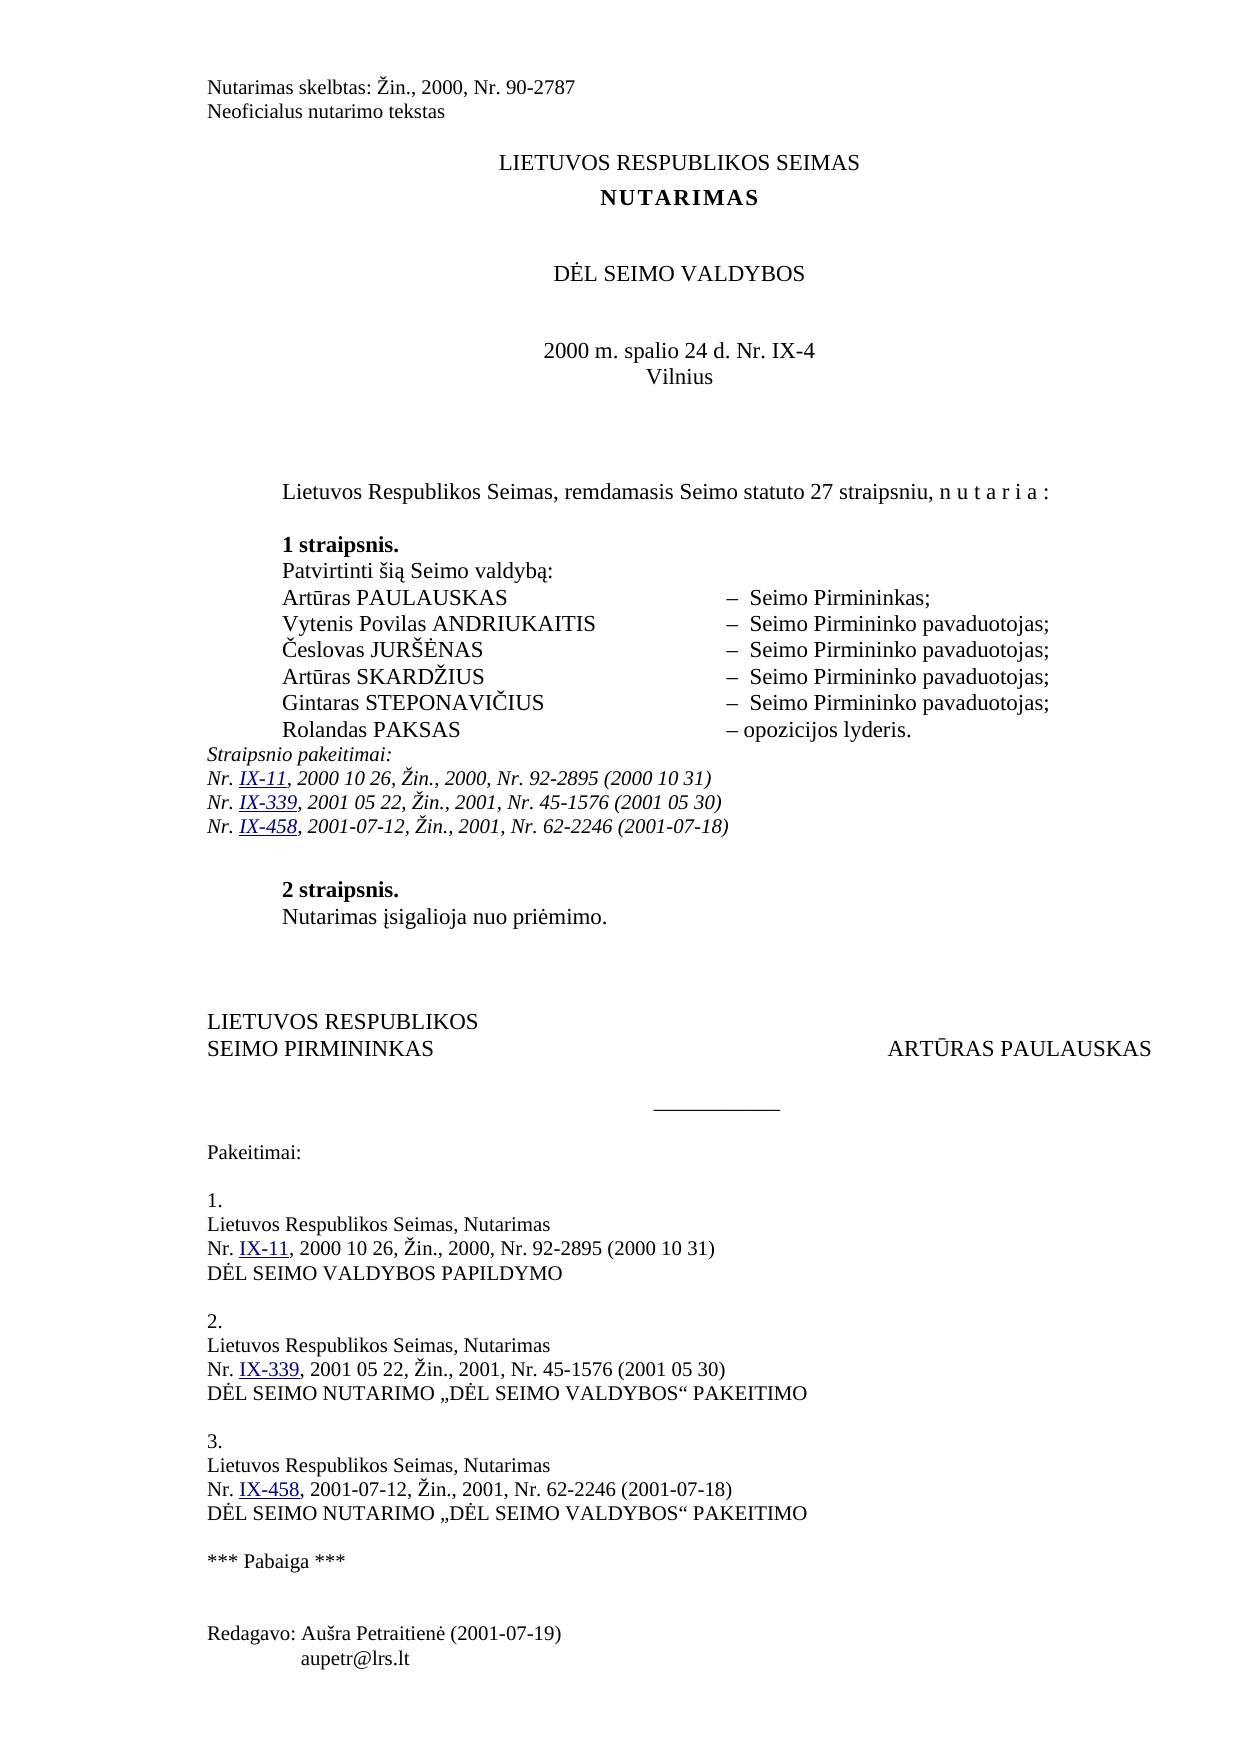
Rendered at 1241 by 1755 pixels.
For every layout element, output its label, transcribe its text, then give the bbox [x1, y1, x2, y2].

text LIETUVOS RESPUBLIKOS [207, 1008, 1152, 1035]
text LIETUVOS RESPUBLIKOS SEIMAS [207, 149, 1152, 176]
text Lietuvos Respublikos Seimas, Nutarimas [207, 1212, 1152, 1236]
text Artūras SKARDŽIUS – Seimo Pirmininko pavaduotojas; [207, 663, 1152, 689]
text aupetr@lrs.lt [207, 1645, 1152, 1669]
text Lietuvos Respublikos Seimas, Nutarimas [207, 1453, 1152, 1477]
text *** Pabaiga *** [207, 1549, 1152, 1573]
text Patvirtinti šią Seimo valdybą: [207, 557, 1152, 584]
text Pakeitimai: [207, 1140, 1152, 1164]
text NUTARIMAS [207, 184, 1152, 211]
text 1 straipsnis. [207, 531, 1152, 557]
text 2. [207, 1308, 1152, 1333]
text Nr. IX-339, 2001 05 22, Žin., 2001, Nr. 45-1576 (2001 05 30) [207, 1357, 1152, 1381]
text Vytenis Povilas ANDRIUKAITIS – Seimo Pirmininko pavaduotojas; [207, 610, 1152, 637]
text DĖL SEIMO VALDYBOS [207, 261, 1152, 287]
text Nr. IX-458, 2001-07-12, Žin., 2001, Nr. 62-2246 (2001-07-18) [207, 1477, 1152, 1501]
text DĖL SEIMO NUTARIMO „DĖL SEIMO VALDYBOS“ PAKEITIMO [207, 1501, 1152, 1525]
text Nr. IX-11, 2000 10 26, Žin., 2000, Nr. 92-2895 (2000 10 31) [207, 1236, 1152, 1260]
text 2000 m. spalio 24 d. Nr. IX-4 Vilnius [207, 337, 1152, 389]
text 1. [207, 1188, 1152, 1212]
text Lietuvos Respublikos Seimas, Nutarimas [207, 1333, 1152, 1357]
text 3. [207, 1429, 1152, 1453]
text Lietuvos Respublikos Seimas, remdamasis Seimo statuto 27 straipsniu, n u t a r i a : [207, 478, 1152, 505]
text Gintaras STEPONAVIČIUS – Seimo Pirmininko pavaduotojas; [207, 689, 1152, 716]
text Nr. IX-458, 2001-07-12, Žin., 2001, Nr. 62-2246 (2001-07-18) [207, 814, 1152, 838]
text Redagavo: Aušra Petraitienė (2001-07-19) [207, 1621, 1152, 1645]
text Neoficialus nutarimo tekstas [207, 99, 1152, 123]
text ___________ [207, 1087, 1152, 1114]
text Artūras PAULAUSKAS – Seimo Pirmininkas; [207, 584, 1152, 610]
text Nr. IX-11, 2000 10 26, Žin., 2000, Nr. 92-2895 (2000 10 31) [207, 766, 1152, 790]
text Rolandas PAKSAS – opozicijos lyderis. [207, 716, 1152, 742]
text Nutarimas įsigalioja nuo priėmimo. [207, 903, 1152, 929]
text Nr. IX-339, 2001 05 22, Žin., 2001, Nr. 45-1576 (2001 05 30) [207, 790, 1152, 814]
text Straipsnio pakeitimai: [207, 742, 1152, 766]
text Nutarimas skelbtas: Žin., 2000, Nr. 90-2787 [207, 75, 1152, 99]
text DĖL SEIMO VALDYBOS PAPILDYMO [207, 1260, 1152, 1284]
text Česlovas JURŠĖNAS – Seimo Pirmininko pavaduotojas; [207, 637, 1152, 663]
text SEIMO PIRMININKAS ARTŪRAS PAULAUSKAS [207, 1035, 1152, 1061]
text DĖL SEIMO NUTARIMO „DĖL SEIMO VALDYBOS“ PAKEITIMO [207, 1381, 1152, 1405]
text 2 straipsnis. [207, 877, 1152, 903]
